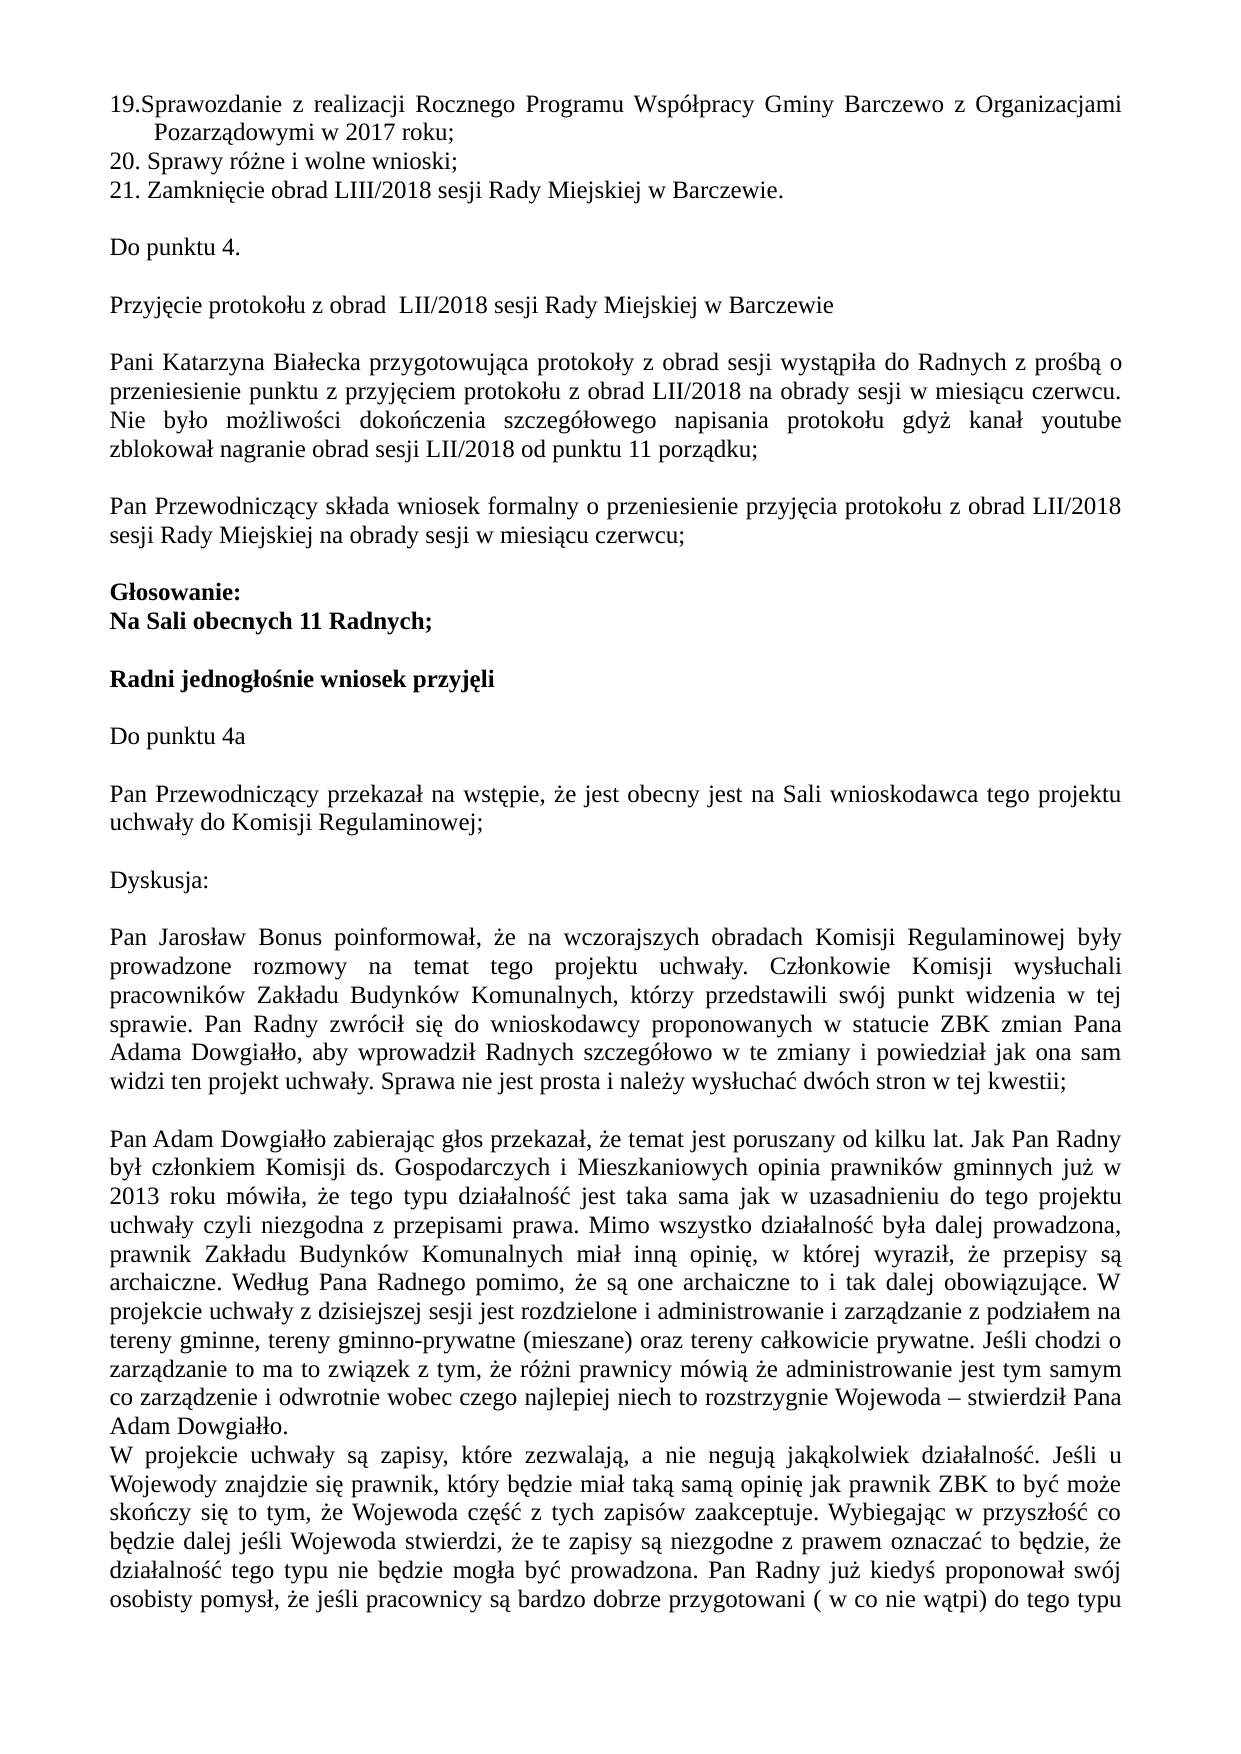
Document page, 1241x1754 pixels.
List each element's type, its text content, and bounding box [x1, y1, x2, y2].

text Pani Katarzyna Białecka przygotowująca protokoły z obrad sesji wystąpiła do Radnych z prośbą o przeniesienie punktu z przyjęciem protokołu z obrad LII/2018 na obrady sesji w miesiącu czerwcu. Nie było możliwości dokończenia szczegółowego napisania protokołu gdyż kanał youtube zblokował nagranie obrad sesji LII/2018 od punktu 11 porządku; [109, 347, 1123, 462]
text Pan Adam Dowgiałło zabierając głos przekazał, że temat jest poruszany od kilku lat. Jak Pan Radny był członkiem Komisji ds. Gospodarczych i Mieszkaniowych opinia prawników gminnych już w 2013 roku mówiła, że tego typu działalność jest taka sama jak w uzasadnieniu do tego projektu uchwały czyli niezgodna z przepisami prawa. Mimo wszystko działalność była dalej prowadzona, prawnik Zakładu Budynków Komunalnych miał inną opinię, w której wyraził, że przepisy są archaiczne. Według Pana Radnego pomimo, że są one archaiczne to i tak dalej obowiązujące. W projekcie uchwały z dzisiejszej sesji jest rozdzielone i administrowanie i zarządzanie z podziałem na tereny gminne, tereny gminno-prywatne (mieszane) oraz tereny całkowicie prywatne. Jeśli chodzi o zarządzanie to ma to związek z tym, że różni prawnicy mówią że administrowanie jest tym samym co zarządzenie i odwrotnie wobec czego najlepiej niech to rozstrzygnie Wojewoda – stwierdził Pana Adam Dowgiałło. [109, 1124, 1123, 1440]
text Pan Przewodniczący składa wniosek formalny o przeniesienie przyjęcia protokołu z obrad LII/2018 sesji Rady Miejskiej na obrady sesji w miesiącu czerwcu; [109, 491, 1123, 549]
text Na Sali obecnych 11 Radnych; [109, 606, 1123, 635]
text Dyskusja: [109, 865, 1123, 894]
text Przyjęcie protokołu z obrad LII/2018 sesji Rady Miejskiej w Barczewie [109, 290, 1123, 319]
text Radni jednogłośnie wniosek przyjęli [109, 664, 1123, 692]
text Do punktu 4. [109, 232, 1123, 261]
text Pan Przewodniczący przekazał na wstępie, że jest obecny jest na Sali wnioskodawca tego projektu uchwały do Komisji Regulaminowej; [109, 779, 1123, 836]
text Do punktu 4a [109, 721, 1123, 750]
text Pan Jarosław Bonus poinformował, że na wczorajszych obradach Komisji Regulaminowej były prowadzone rozmowy na temat tego projektu uchwały. Członkowie Komisji wysłuchali pracowników Zakładu Budynków Komunalnych, którzy przedstawili swój punkt widzenia w tej sprawie. Pan Radny zwrócił się do wnioskodawcy proponowanych w statucie ZBK zmian Pana Adama Dowgiałło, aby wprowadził Radnych szczegółowo w te zmiany i powiedział jak ona sam widzi ten projekt uchwały. Sprawa nie jest prosta i należy wysłuchać dwóch stron w tej kwestii; [109, 922, 1123, 1095]
text 20. Sprawy różne i wolne wnioski; [109, 146, 1123, 175]
text 19.Sprawozdanie z realizacji Rocznego Programu Współpracy Gminy Barczewo z Organizacjami Pozarządowymi w 2017 roku; [109, 89, 1123, 146]
text W projekcie uchwały są zapisy, które zezwalają, a nie negują jakąkolwiek działalność. Jeśli u Wojewody znajdzie się prawnik, który będzie miał taką samą opinię jak prawnik ZBK to być może skończy się to tym, że Wojewoda część z tych zapisów zaakceptuje. Wybiegając w przyszłość co będzie dalej jeśli Wojewoda stwierdzi, że te zapisy są niezgodne z prawem oznaczać to będzie, że działalność tego typu nie będzie mogła być prowadzona. Pan Radny już kiedyś proponował swój osobisty pomysł, że jeśli pracownicy są bardzo dobrze przygotowani ( w co nie wątpi) do tego typu [109, 1440, 1123, 1612]
text Głosowanie: [109, 577, 1123, 606]
text 21. Zamknięcie obrad LIII/2018 sesji Rady Miejskiej w Barczewie. [109, 175, 1123, 204]
